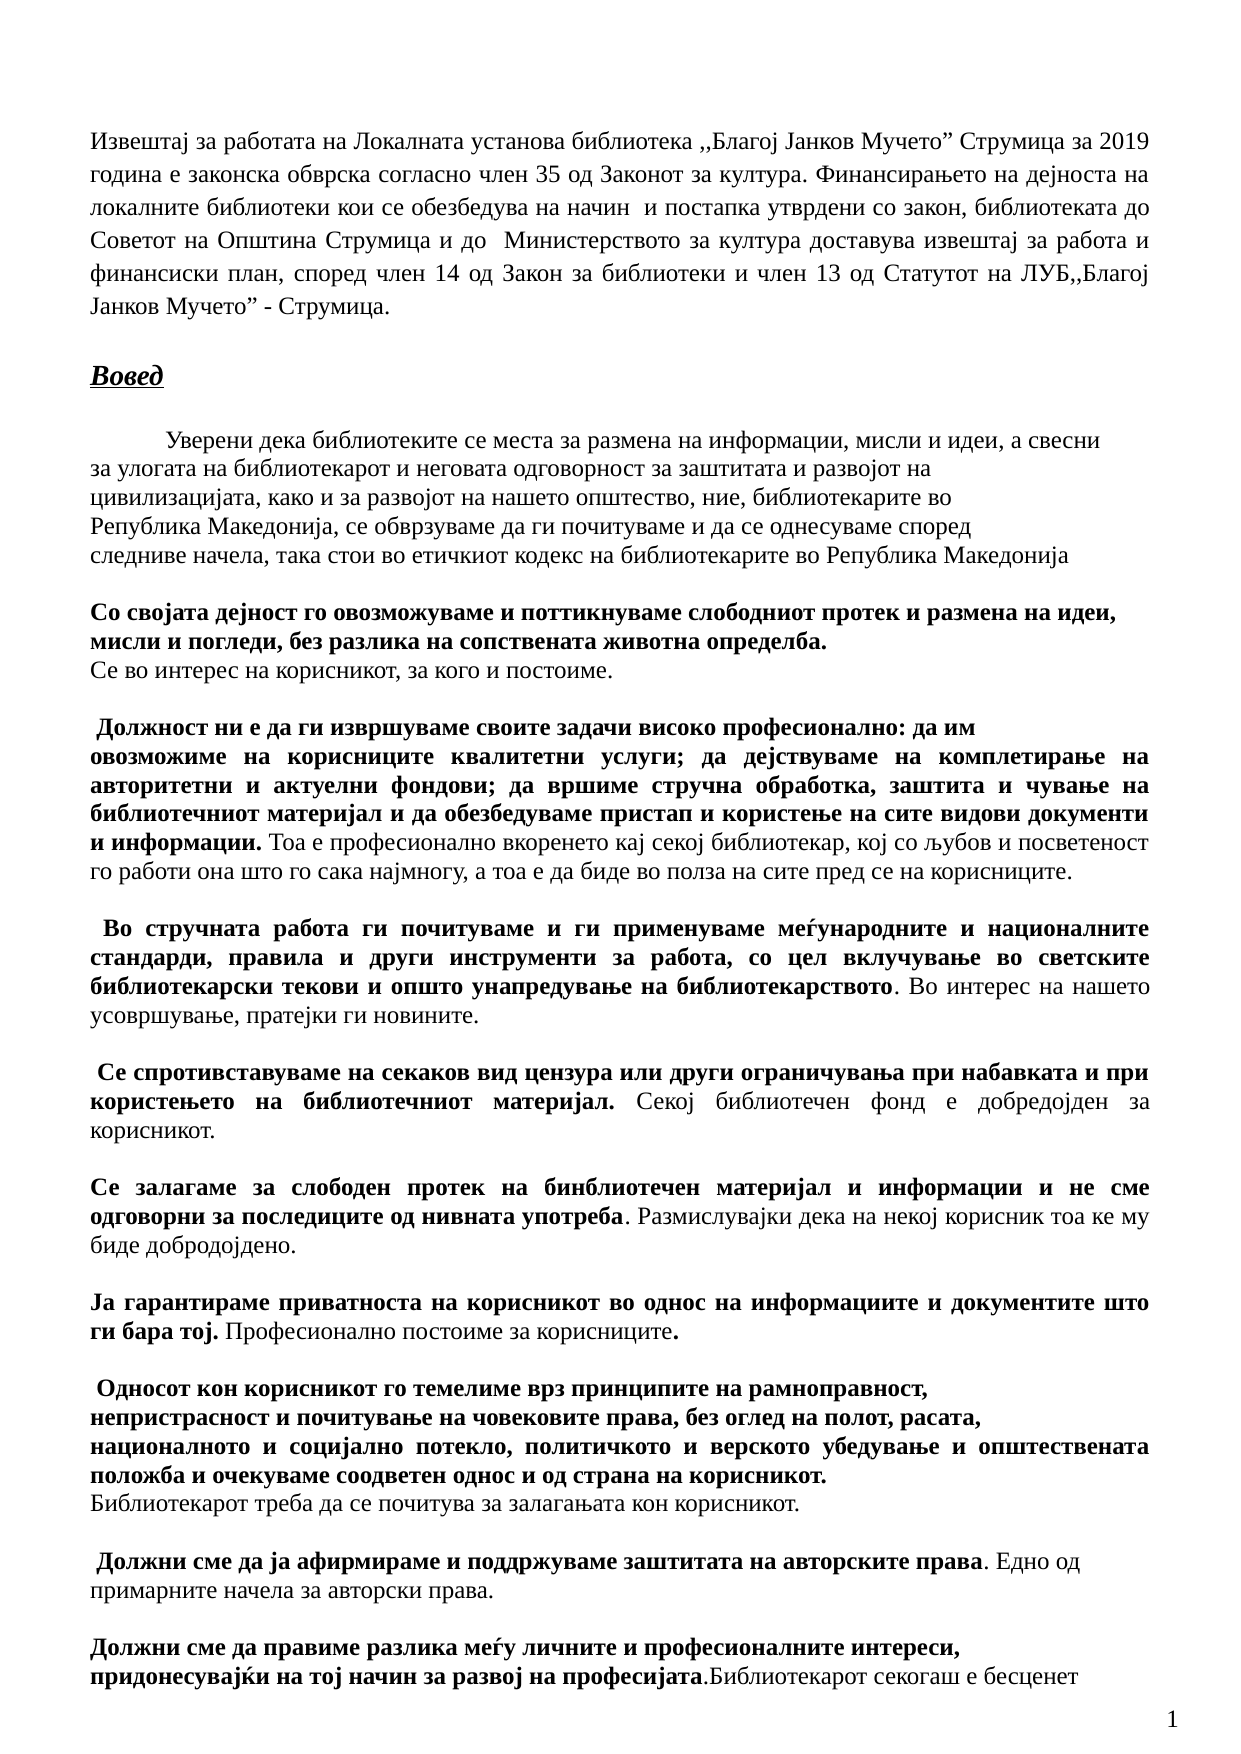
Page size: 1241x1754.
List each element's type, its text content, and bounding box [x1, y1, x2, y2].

text Односот кон корисникот го темелиме врз принципите на рамноправност, [90, 1373, 1151, 1402]
text националното и социјално потекло, политичкото и верското убедување и општествената положба и очекуваме соодветен однос и од страна на корисникот. [90, 1431, 1151, 1488]
text Се залагаме за слободен протек на бинблиотечен материјал и информации и не сме одговорни за последиците од нивната употреба. Размислувајки дека на некој корисник тоа ке му биде добродојдено. [90, 1172, 1151, 1258]
text Вовед [90, 358, 1151, 391]
text Ја гарантираме приватноста на корисникот во однос на информациите и документите што ги бара тој. Професионално постоиме за корисниците. [90, 1287, 1151, 1345]
text Во стручната работа ги почитуваме и ги применуваме меѓународните и националните стандарди, правила и други инструменти за работа, со цел вклучување во светските библиотекарски текови и општо унапредување на библиотекарството. Во интерес на нашето усовршување, пратејки ги новините. [90, 913, 1151, 1028]
text придонесувајќи на тој начин за развој на професијата.Библиотекарот секогаш е бесценет [90, 1661, 1151, 1690]
text цивилизацијата, како и за развојот на нашето општество, ние, библиотекарите во [90, 482, 1151, 511]
text Се во интерес на корисникот, за кого и постоиме. [90, 655, 1151, 683]
text за улогата на библиотекарот и неговата одговорност за заштитата и развојот на [90, 453, 1151, 482]
text Должни сме да ја афирмираме и поддржуваме заштитата на авторските права. Едно од примарните начела за авторски права. [90, 1546, 1151, 1603]
text Должност ни е да ги извршуваме своите задачи високо професионално: да им [90, 712, 1151, 741]
text Уверени дека библиотеките се места за размена на информации, мисли и идеи, а свесни [90, 425, 1151, 453]
text Должни сме да правиме разлика меѓу личните и професионалните интереси, [90, 1632, 1151, 1661]
text Библиотекарот треба да се почитува за залагањата кон корисникот. [90, 1488, 1151, 1517]
text Со својата дејност го овозможуваме и поттикнуваме слободниот протек и размена на идеи, мисли и погледи, без разлика на сопствената животна определба. [90, 597, 1151, 655]
text овозможиме на корисниците квалитетни услуги; да дејствуваме на комплетирање на авторитетни и актуелни фондови; да вршиме стручна обработка, заштита и чување на библиотечниот материјал и да обезбедуваме пристап и користење на сите видови документи и информации. Тоа е професионално вкоренето кај секој библиотекар, кој со љубов и посветеност го работи она што го сака најмногу, а тоа е да биде во полза на сите пред се на корисниците. [90, 741, 1151, 885]
text непристрасност и почитување на човековите права, без оглед на полот, расата, [90, 1402, 1151, 1431]
text Се спротивставуваме на секаков вид цензура или други ограничувања при набавката и при користењето на библиотечниот материјал. Секој библиотечен фонд е добредојден за корисникот. [90, 1057, 1151, 1143]
text следниве начела, така стои во етичкиот кодекс на библиотекарите во Република Македонија [90, 540, 1151, 568]
text Извештај за работата на Локалната установа библиотека ,,Благој Јанков Мучето” Струмица за 2019 година е законска обврска согласно член 35 од Законот за култура. Финансирањето на дејноста на локалните библиотеки кои се обезбедува на начин и постапка утврдени со закон, библиотеката до Советот на Општина Струмица и до Министерството за култура доставува извештај за работа и финансиски план, според член 14 од Закон за библиотеки и член 13 од Статутот на ЛУБ,,Благој Јанков Мучето” - Струмица. [90, 126, 1151, 320]
text Република Македонија, се обврзуваме да ги почитуваме и да се однесуваме според [90, 511, 1151, 540]
